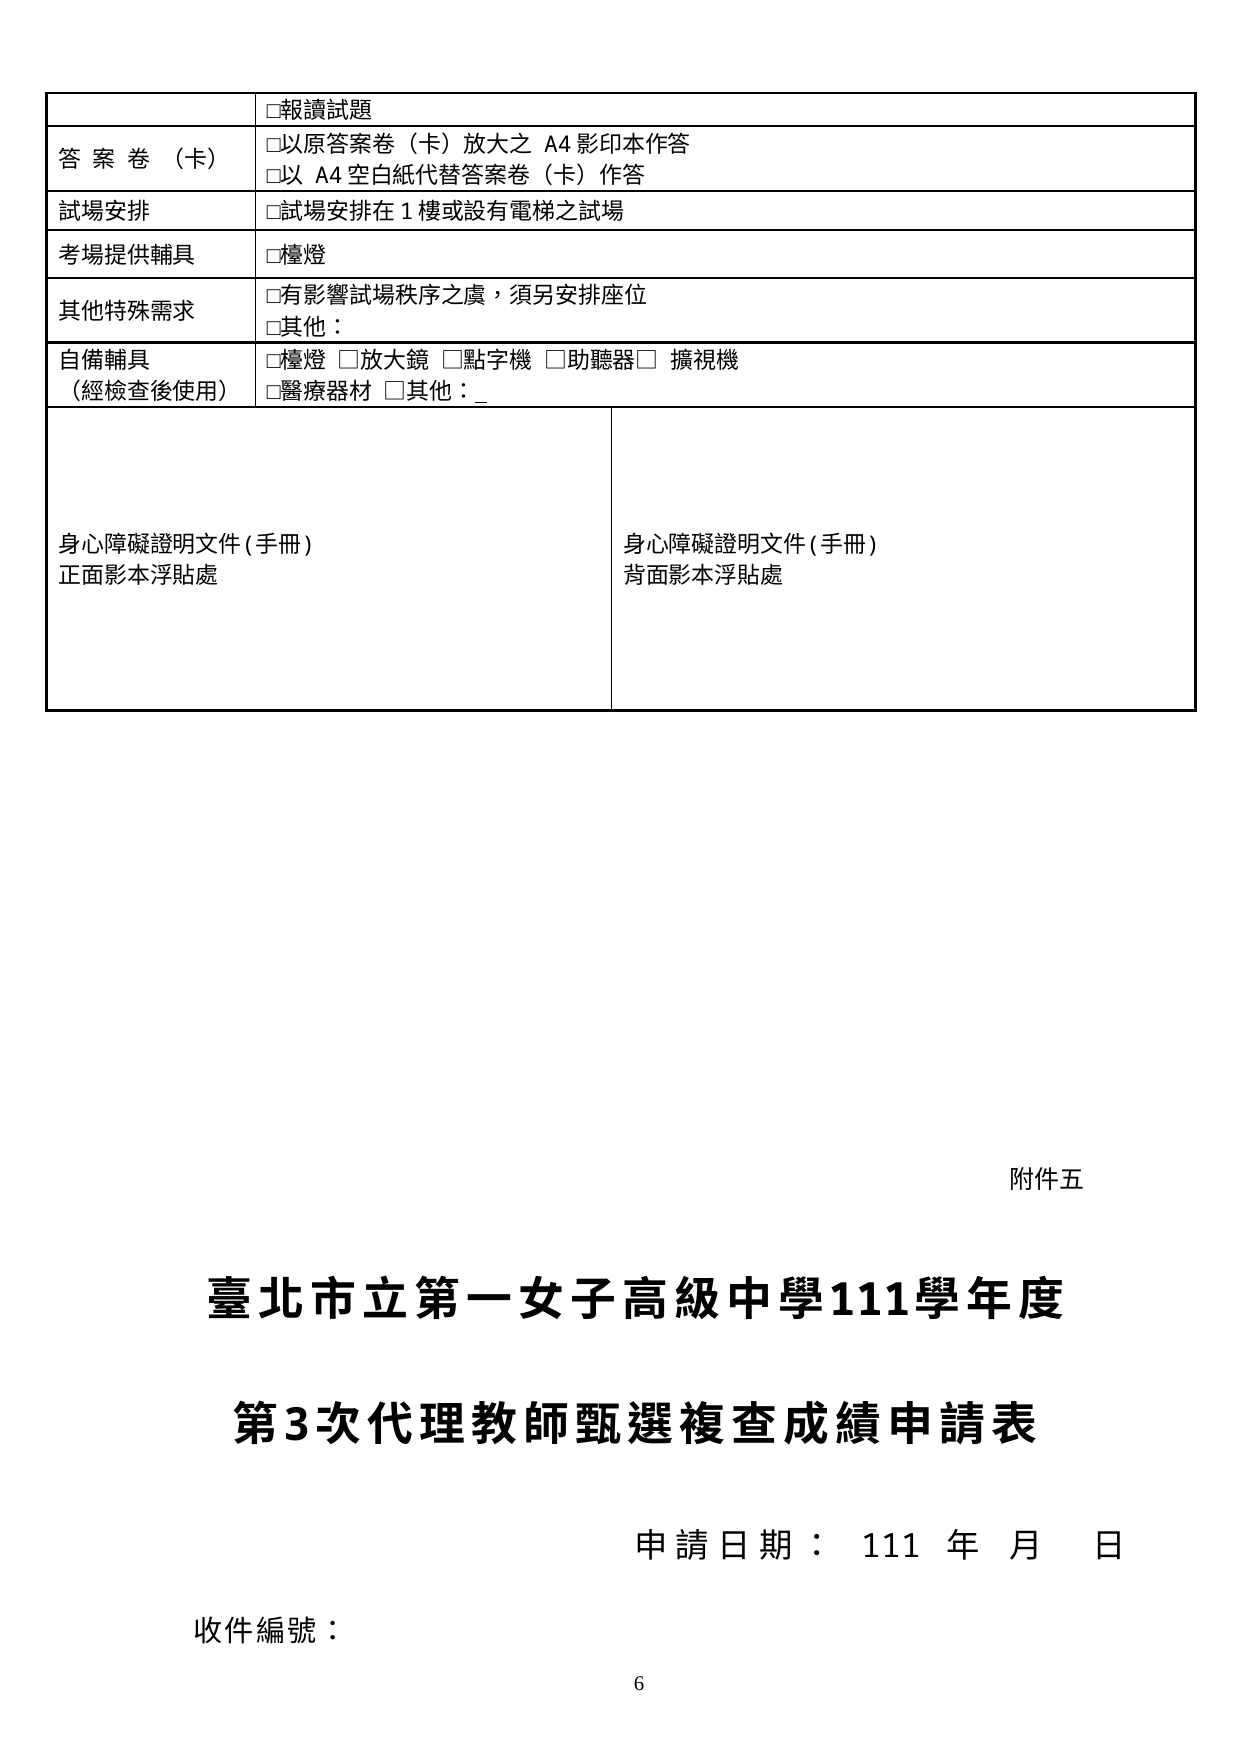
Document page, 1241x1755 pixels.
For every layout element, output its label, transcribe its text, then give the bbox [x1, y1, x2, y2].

table_cell 身心障礙證明文件(手冊) 正面影本浮貼處 [48, 408, 611, 709]
table_cell [48, 94, 255, 125]
table_cell 答 案 卷 （卡） [48, 127, 255, 190]
table_cell □有影響試場秩序之虞，須另安排座位 □其他： [256, 279, 1194, 341]
table_cell 試場安排 [48, 192, 255, 229]
table_cell 身心障礙證明文件(手冊) 背面影本浮貼處 [612, 408, 1194, 709]
table_cell 考場提供輔具 [48, 231, 255, 277]
text 申請日期： 111 年 月 日 [119, 1462, 1151, 1587]
table_cell □報讀試題 [256, 94, 1194, 125]
text 臺北市立第一女子高級中學111學年度 [119, 1212, 1151, 1337]
table_cell □試場安排在1樓或設有電梯之試場 [256, 192, 1194, 229]
text 附件五 [1009, 1159, 1085, 1196]
table_cell □以原答案卷（卡）放大之 A4影印本作答 □以 A4空白紙代替答案卷（卡）作答 [256, 127, 1194, 190]
table_cell 自備輔具 （經檢查後使用） [48, 344, 255, 406]
table_cell 其他特殊需求 [48, 279, 255, 341]
text 第3次代理教師甄選複查成績申請表 [119, 1337, 1151, 1462]
table_cell □檯燈 [256, 231, 1194, 277]
table_cell □檯燈 □放大鏡 □點字機 □助聽器□ 擴視機 □醫療器材 □其他： [256, 344, 1194, 406]
text 收件編號： [132, 1587, 1100, 1649]
